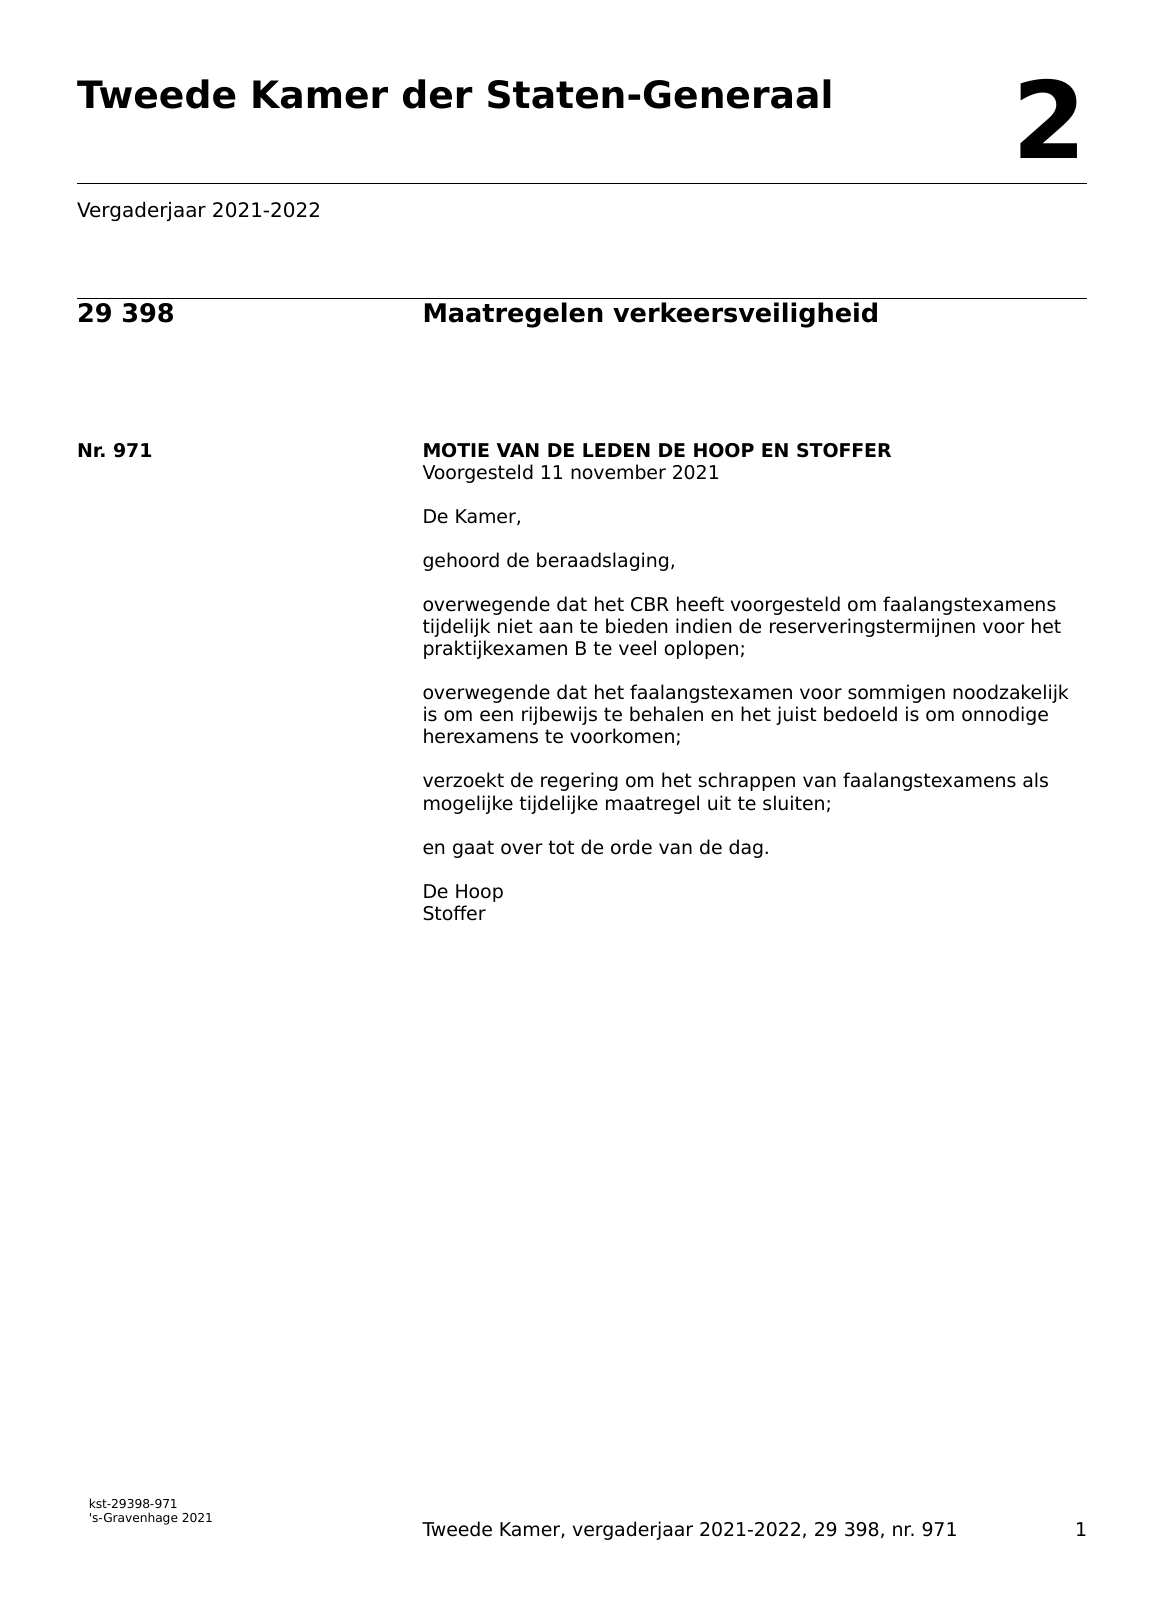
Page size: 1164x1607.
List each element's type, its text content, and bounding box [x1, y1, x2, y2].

text 's-Gravenhage 2021 [88, 1511, 323, 1525]
subtitle 29 398 Maatregelen verkeersveiligheid [77, 299, 1087, 329]
text Stoffer [422, 903, 1087, 925]
text verzoekt de regering om het schrappen van faalangstexamens als mogelijke tijdelijke maatregel uit te sluiten; [422, 770, 1087, 814]
text Voorgesteld 11 november 2021 [422, 462, 1087, 484]
text gehoord de beraadslaging, [422, 550, 1087, 572]
table_header 2 [886, 59, 1087, 183]
text kst-29398-971 [88, 1497, 323, 1511]
text overwegende dat het faalangstexamen voor sommigen noodzakelijk is om een rijbewijs te behalen en het juist bedoeld is om onnodige herexamens te voorkomen; [422, 682, 1087, 748]
subtitle Nr. 971 MOTIE VAN DE LEDEN DE HOOP EN STOFFER [77, 440, 1087, 462]
table_header Tweede Kamer der Staten-Generaal [77, 59, 886, 183]
text en gaat over tot de orde van de dag. [422, 837, 1087, 858]
text De Hoop [422, 881, 1087, 903]
text overwegende dat het CBR heeft voorgesteld om faalangstexamens tijdelijk niet aan te bieden indien de reserveringstermijnen voor het praktijkexamen B te veel oplopen; [422, 594, 1087, 660]
table_cell Vergaderjaar 2021-2022 [77, 184, 1087, 298]
text De Kamer, [422, 506, 1087, 528]
